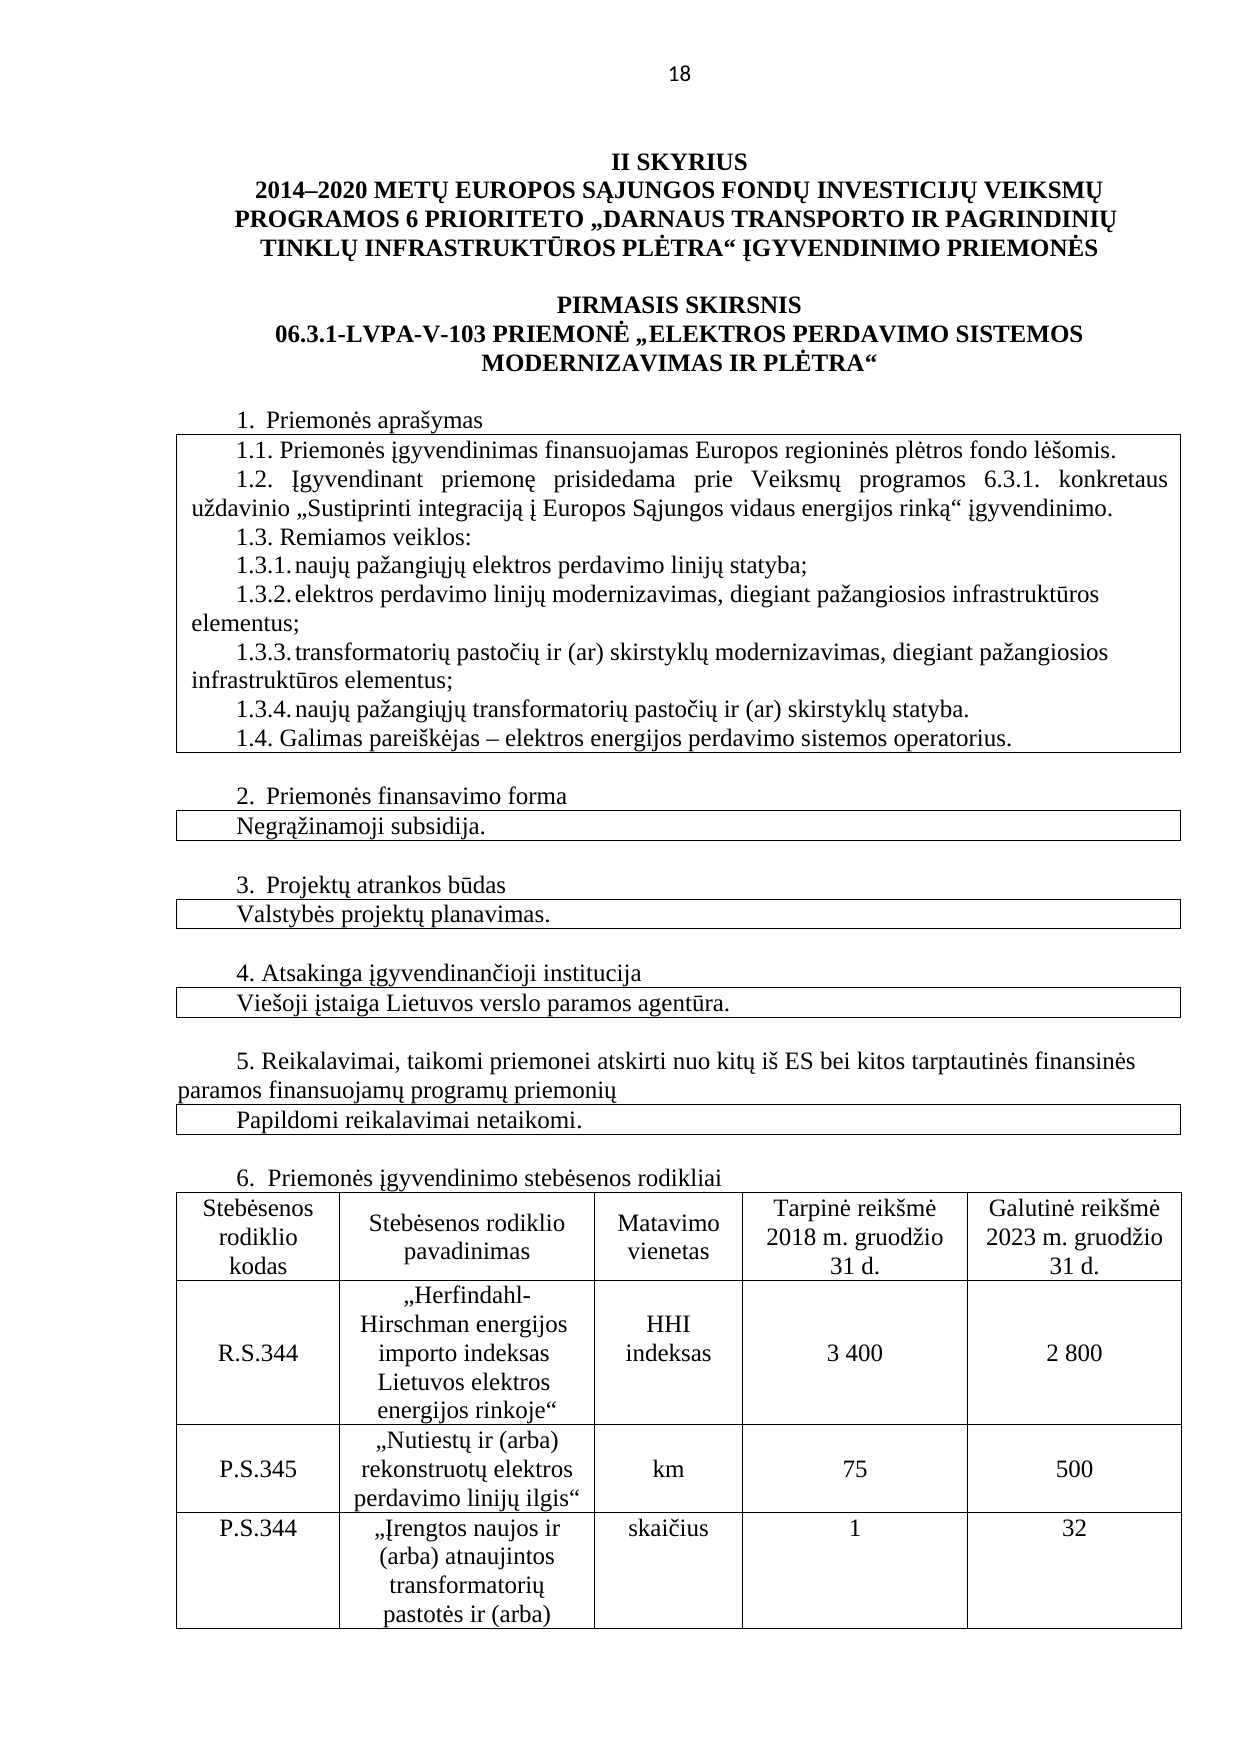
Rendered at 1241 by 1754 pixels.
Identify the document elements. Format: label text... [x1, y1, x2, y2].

text 2. Priemonės finansavimo forma [233, 781, 1181, 810]
text 4. Atsakinga įgyvendinančioji institucija [177, 958, 1181, 987]
table_cell 3 400 [743, 1281, 967, 1424]
table_cell P.S.344 [177, 1513, 339, 1628]
table_cell 75 [743, 1425, 967, 1512]
table_cell „Herfindahl-Hirschman energijos importo indeksas Lietuvos elektros energijos rinkoje“ [340, 1281, 594, 1424]
table_header Papildomi reikalavimai netaikomi. [177, 1105, 1180, 1134]
table_cell skaičius [595, 1513, 742, 1628]
table_cell km [595, 1425, 742, 1512]
text 2014–2020 METŲ EUROPOS SĄJUNGOS FONDŲ INVESTICIJŲ VEIKSMŲ PROGRAMOS 6 PRIORITETO „DARNAUS TRANSPORTO IR PAGRINDINIŲ [177, 176, 1181, 233]
text 06.3.1-LVPA-V-103 PRIEMONĖ „Elektros perdavimo sistemos modernizavimas ir plėtra“ [177, 319, 1181, 377]
table_cell P.S.345 [177, 1425, 339, 1512]
text II SKYRIUS [177, 147, 1181, 176]
table_header 1.1. Priemonės įgyvendinimas finansuojamas Europos regioninės plėtros fondo lėšomis. 1.2. Įgyvendinant priemonę prisidedama prie Veiksmų programos 6.3.1. konkretaus uždavinio „Sustiprinti integraciją į Europos Sąjungos vidaus energijos rinką“ įgyvendinimo. [177, 435, 1180, 522]
table_header Stebėsenos rodiklio kodas [177, 1193, 339, 1279]
table_header Galutinė reikšmė 2023 m. gruodžio 31 d. [968, 1193, 1181, 1279]
table_cell HHI indeksas [595, 1281, 742, 1424]
table_header Stebėsenos rodiklio pavadinimas [340, 1193, 594, 1279]
text TINKLŲ INFRASTRUKTŪROS PLĖTRA“ ĮGYVENDINIMO PRIEMONĖS [177, 233, 1181, 262]
text PIRMASIS SKIRSNIS [177, 291, 1181, 319]
table_header Matavimo vienetas [595, 1193, 742, 1279]
table_header Viešoji įstaiga Lietuvos verslo paramos agentūra. [177, 988, 1180, 1017]
table_cell „Nutiestų ir (arba) rekonstruotų elektros perdavimo linijų ilgis“ [340, 1425, 594, 1512]
table_cell 32 [968, 1513, 1181, 1628]
text 6. Priemonės įgyvendinimo stebėsenos rodikliai [177, 1163, 1181, 1192]
table_cell 2 800 [968, 1281, 1181, 1424]
table_cell 500 [968, 1425, 1181, 1512]
table_cell 1 [743, 1513, 967, 1628]
table_cell R.S.344 [177, 1281, 339, 1424]
table_header Negrąžinamoji subsidija. [177, 811, 1180, 840]
table_header Tarpinė reikšmė 2018 m. gruodžio 31 d. [743, 1193, 967, 1279]
table_cell „Įrengtos naujos ir (arba) atnaujintos transformatorių pastotės ir (arba) [340, 1513, 594, 1628]
table_cell 1.3. Remiamos veiklos: 1.3.1. naujų pažangiųjų elektros perdavimo linijų statyba; 1.3.2. elektros perdavimo linijų modernizavimas, diegiant pažangiosios infrastruktūros elementus; 1.3.3. transformatorių pastočių ir (ar) skirstyklų modernizavimas, diegiant pažangiosios infrastruktūros elementus; 1.3.4. naujų pažangiųjų transformatorių pastočių ir (ar) skirstyklų statyba. [177, 522, 1180, 723]
table_header Valstybės projektų planavimas. [177, 900, 1180, 928]
text 3. Projektų atrankos būdas [233, 870, 1181, 898]
table_cell 1.4. Galimas pareiškėjas – elektros energijos perdavimo sistemos operatorius. [177, 723, 1180, 752]
text 1. Priemonės aprašymas [177, 406, 1181, 434]
text 5. Reikalavimai, taikomi priemonei atskirti nuo kitų iš ES bei kitos tarptautinės finansinės paramos finansuojamų programų priemonių [177, 1046, 1181, 1104]
